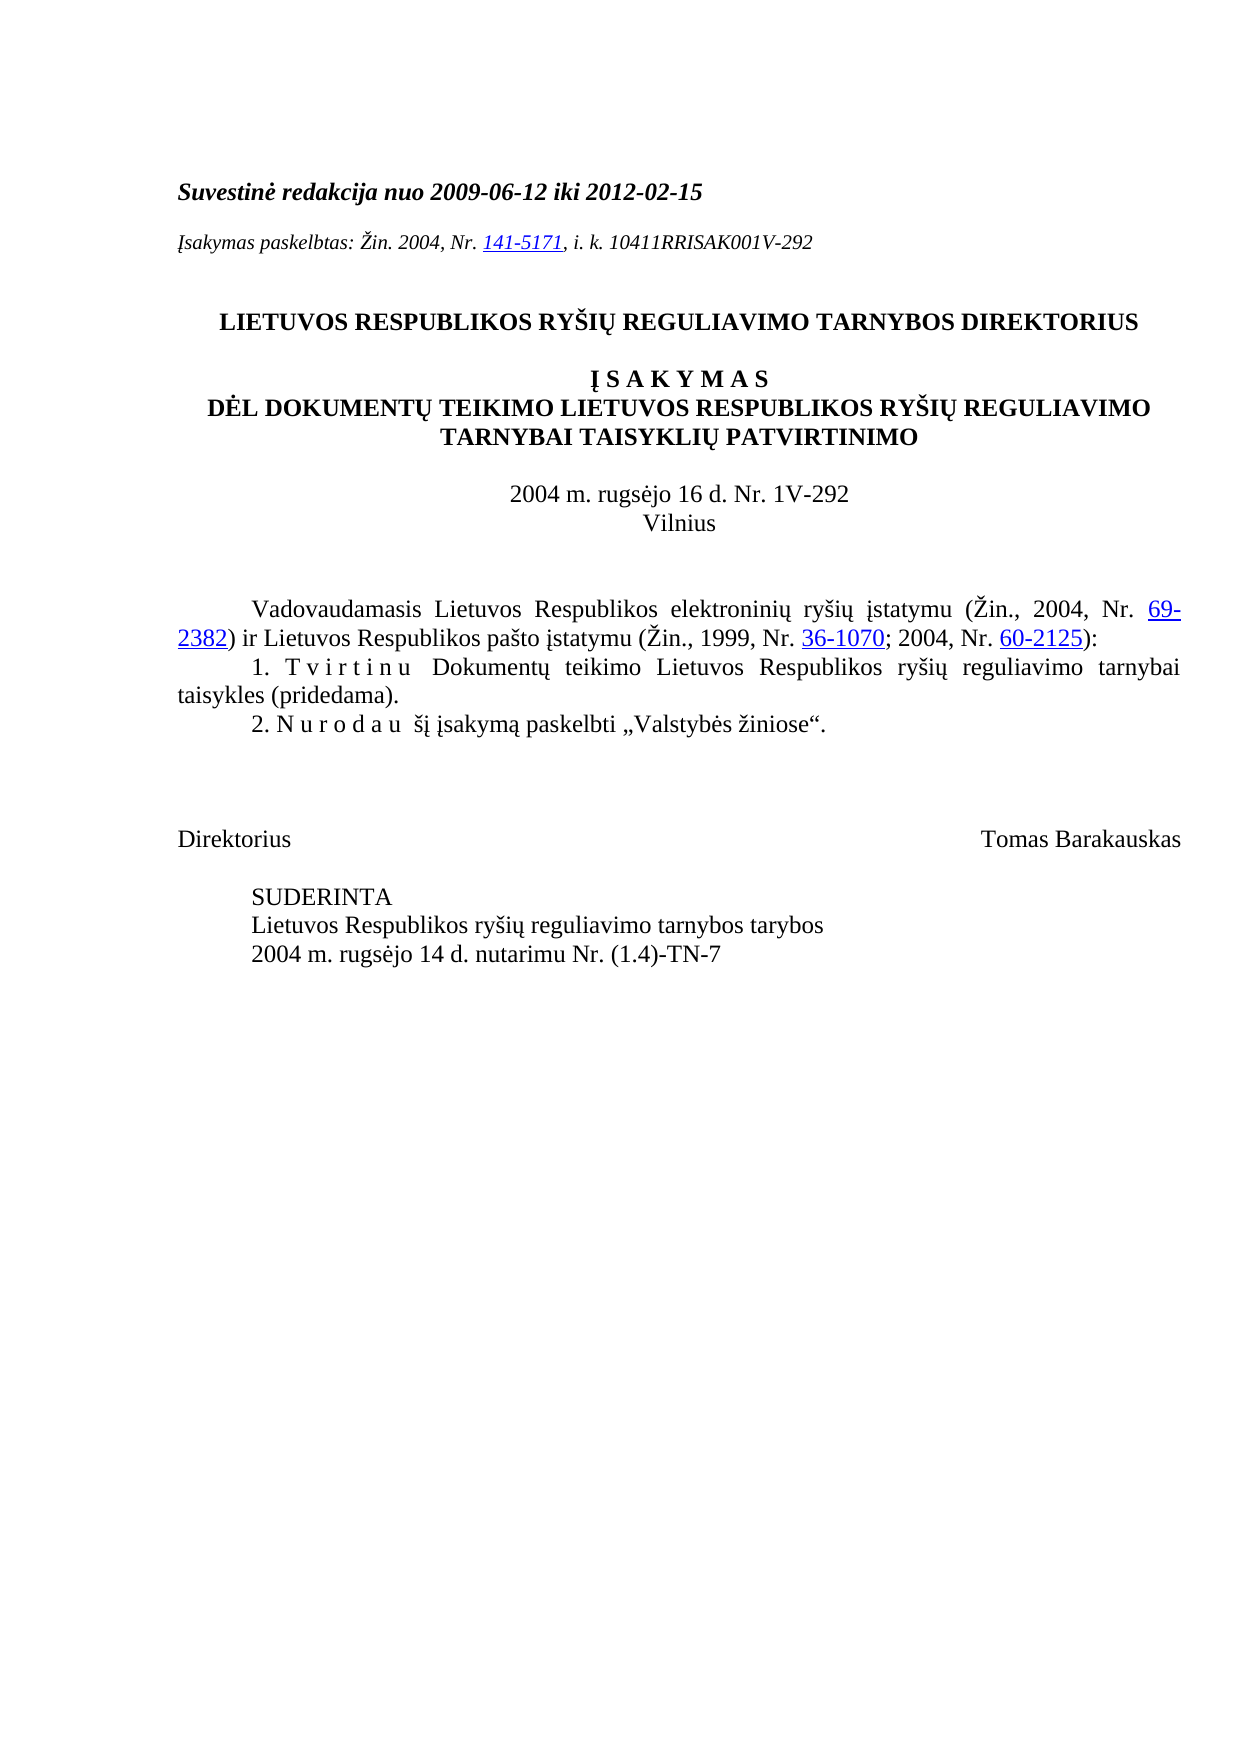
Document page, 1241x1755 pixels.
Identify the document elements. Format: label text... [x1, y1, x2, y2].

text Vilnius [177, 508, 1181, 537]
text LIETUVOS RESPUBLIKOS RYŠIŲ REGULIAVIMO TARNYBOS DIREKTORIUS [177, 307, 1181, 336]
text 2004 m. rugsėjo 14 d. nutarimu Nr. (1.4)-TN-7 [177, 939, 1181, 968]
text 2. Nurodau šį įsakymą paskelbti „Valstybės žiniose“. [177, 709, 1181, 738]
text Vadovaudamasis Lietuvos Respublikos elektroninių ryšių įstatymu (Žin., 2004, Nr. 69-2382) ir Lietuvos Respublikos pašto įstatymu (Žin., 1999, Nr. 36-1070; 2004, Nr. 60-2125): [177, 594, 1181, 652]
text DĖL DOKUMENTŲ TEIKIMO LIETUVOS RESPUBLIKOS RYŠIŲ REGULIAVIMO TARNYBAI TAISYKLIŲ PATVIRTINIMO [177, 393, 1181, 451]
text Lietuvos Respublikos ryšių reguliavimo tarnybos tarybos [177, 911, 1181, 939]
text SUDERINTA [177, 882, 1181, 911]
text Įsakymas paskelbtas: Žin. 2004, Nr. 141-5171, i. k. 10411RRISAK001V-292 [177, 230, 1181, 254]
text 1. Tvirtinu Dokumentų teikimo Lietuvos Respublikos ryšių reguliavimo tarnybai taisykles (pridedama). [177, 652, 1181, 709]
text Suvestinė redakcija nuo 2009-06-12 iki 2012-02-15 [177, 177, 1181, 206]
text Į S A K Y M A S [177, 364, 1181, 393]
text 2004 m. rugsėjo 16 d. Nr. 1V-292 [177, 479, 1181, 508]
text Direktorius Tomas Barakauskas [177, 824, 1181, 853]
